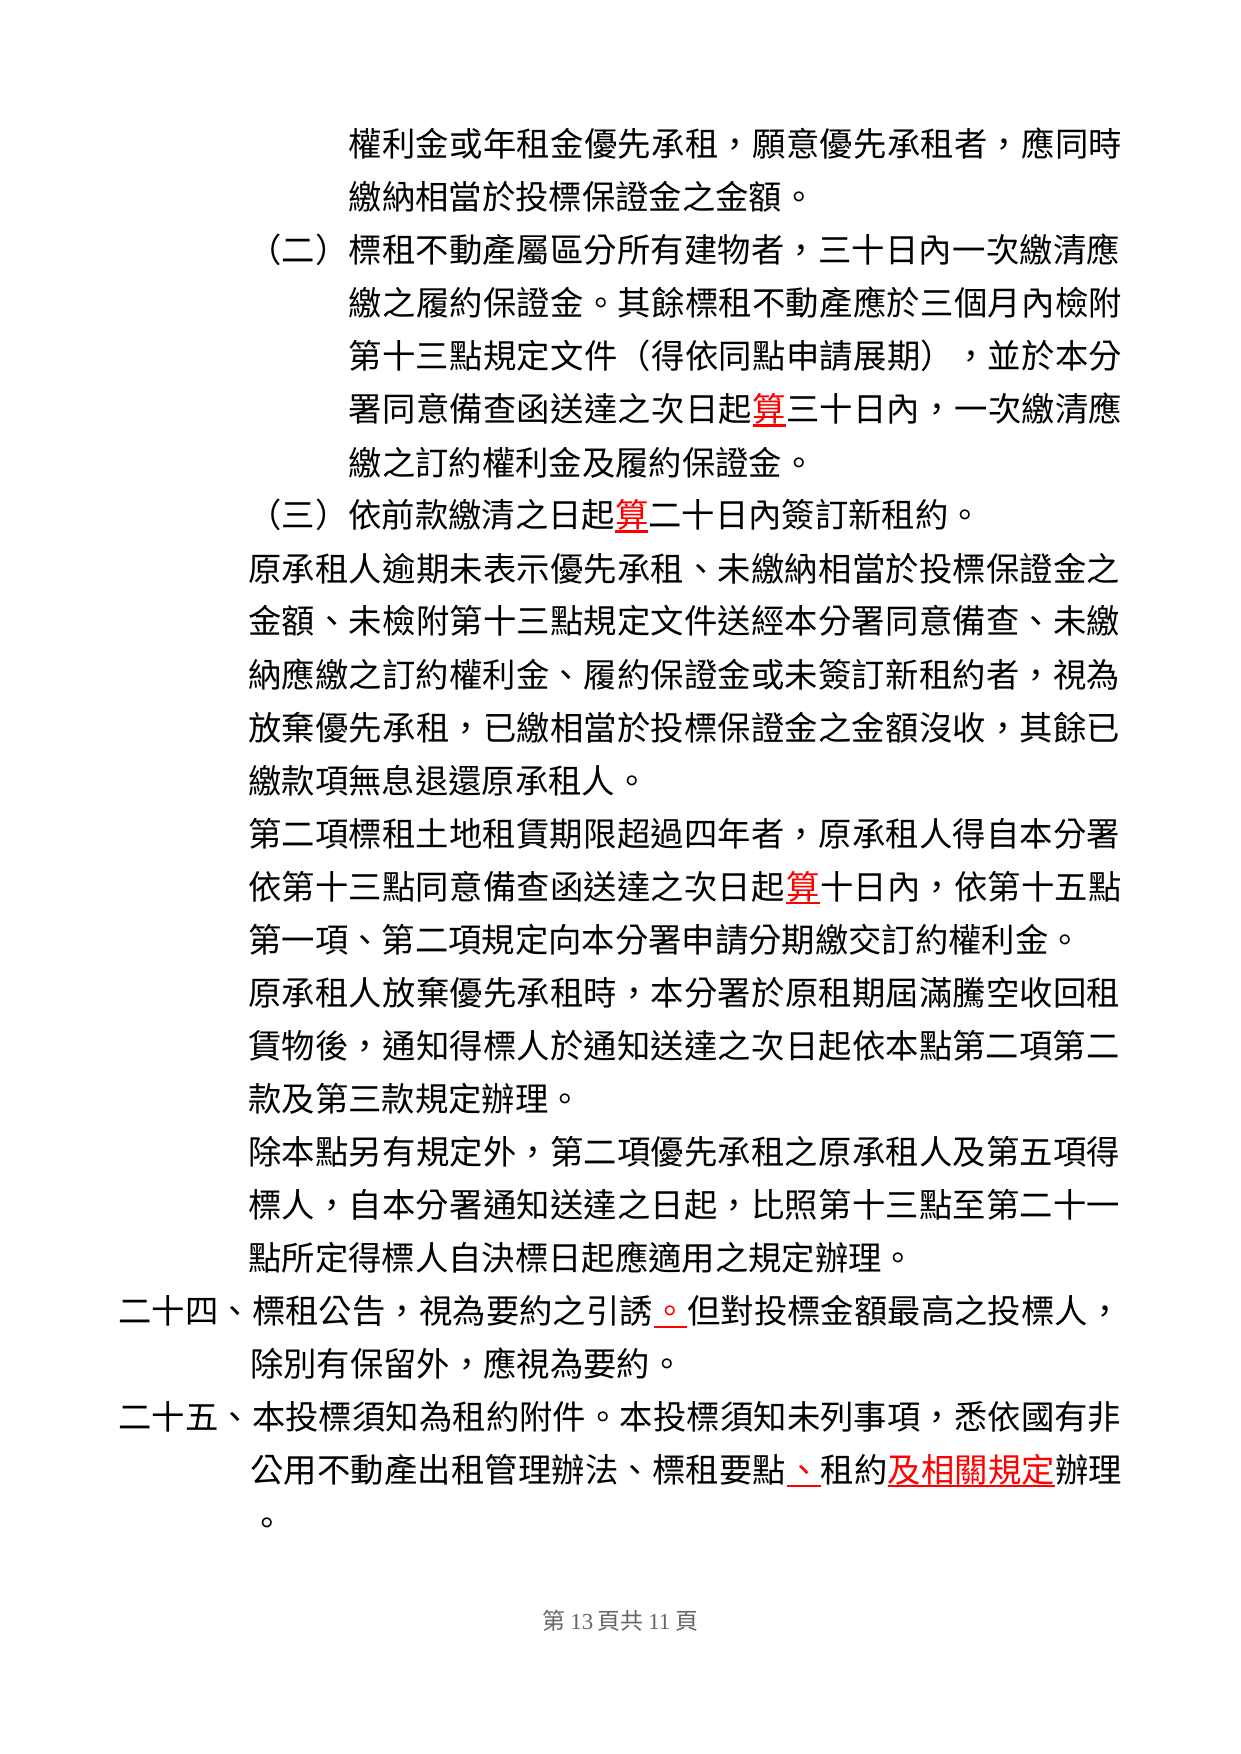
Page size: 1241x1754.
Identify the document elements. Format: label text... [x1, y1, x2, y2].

text 除本點另有規定外，第二項優先承租之原承租人及第五項得標人，自本分署通知送達之日起，比照第十三點至第二十一點所定得標人自決標日起應適用之規定辦理。 [248, 1126, 1122, 1280]
text 第二項標租土地租賃期限超過四年者，原承租人得自本分署依第十三點同意備查函送達之次日起算十日內，依第十五點第一項、第二項規定向本分署申請分期繳交訂約權利金。 [248, 807, 1122, 962]
text （二）標租不動產屬區分所有建物者，三十日內一次繳清應繳之履約保證金。其餘標租不動產應於三個月內檢附第十三點規定文件（得依同點申請展期），並於本分署同意備查函送達之次日起算三十日內，一次繳清應繳之訂約權利金及履約保證金。 [248, 224, 1122, 484]
text （三）依前款繳清之日起算二十日內簽訂新租約。 [248, 489, 1122, 537]
text 原承租人逾期未表示優先承租、未繳納相當於投標保證金之金額、未檢附第十三點規定文件送經本分署同意備查、未繳納應繳之訂約權利金、履約保證金或未簽訂新租約者，視為放棄優先承租，已繳相當於投標保證金之金額沒收，其餘已繳款項無息退還原承租人。 [248, 542, 1122, 803]
text 權利金或年租金優先承租，願意優先承租者，應同時繳納相當於投標保證金之金額。 [248, 118, 1122, 219]
text 二十四、標租公告，視為要約之引誘。但對投標金額最高之投標人，除別有保留外，應視為要約。 [118, 1284, 1122, 1386]
text 原承租人放棄優先承租時，本分署於原租期屆滿騰空收回租賃物後，通知得標人於通知送達之次日起依本點第二項第二款及第三款規定辦理。 [248, 966, 1122, 1121]
text 二十五、本投標須知為租約附件。本投標須知未列事項，悉依國有非公用不動產出租管理辦法、標租要點、租約及相關規定辦理。 [118, 1391, 1122, 1545]
